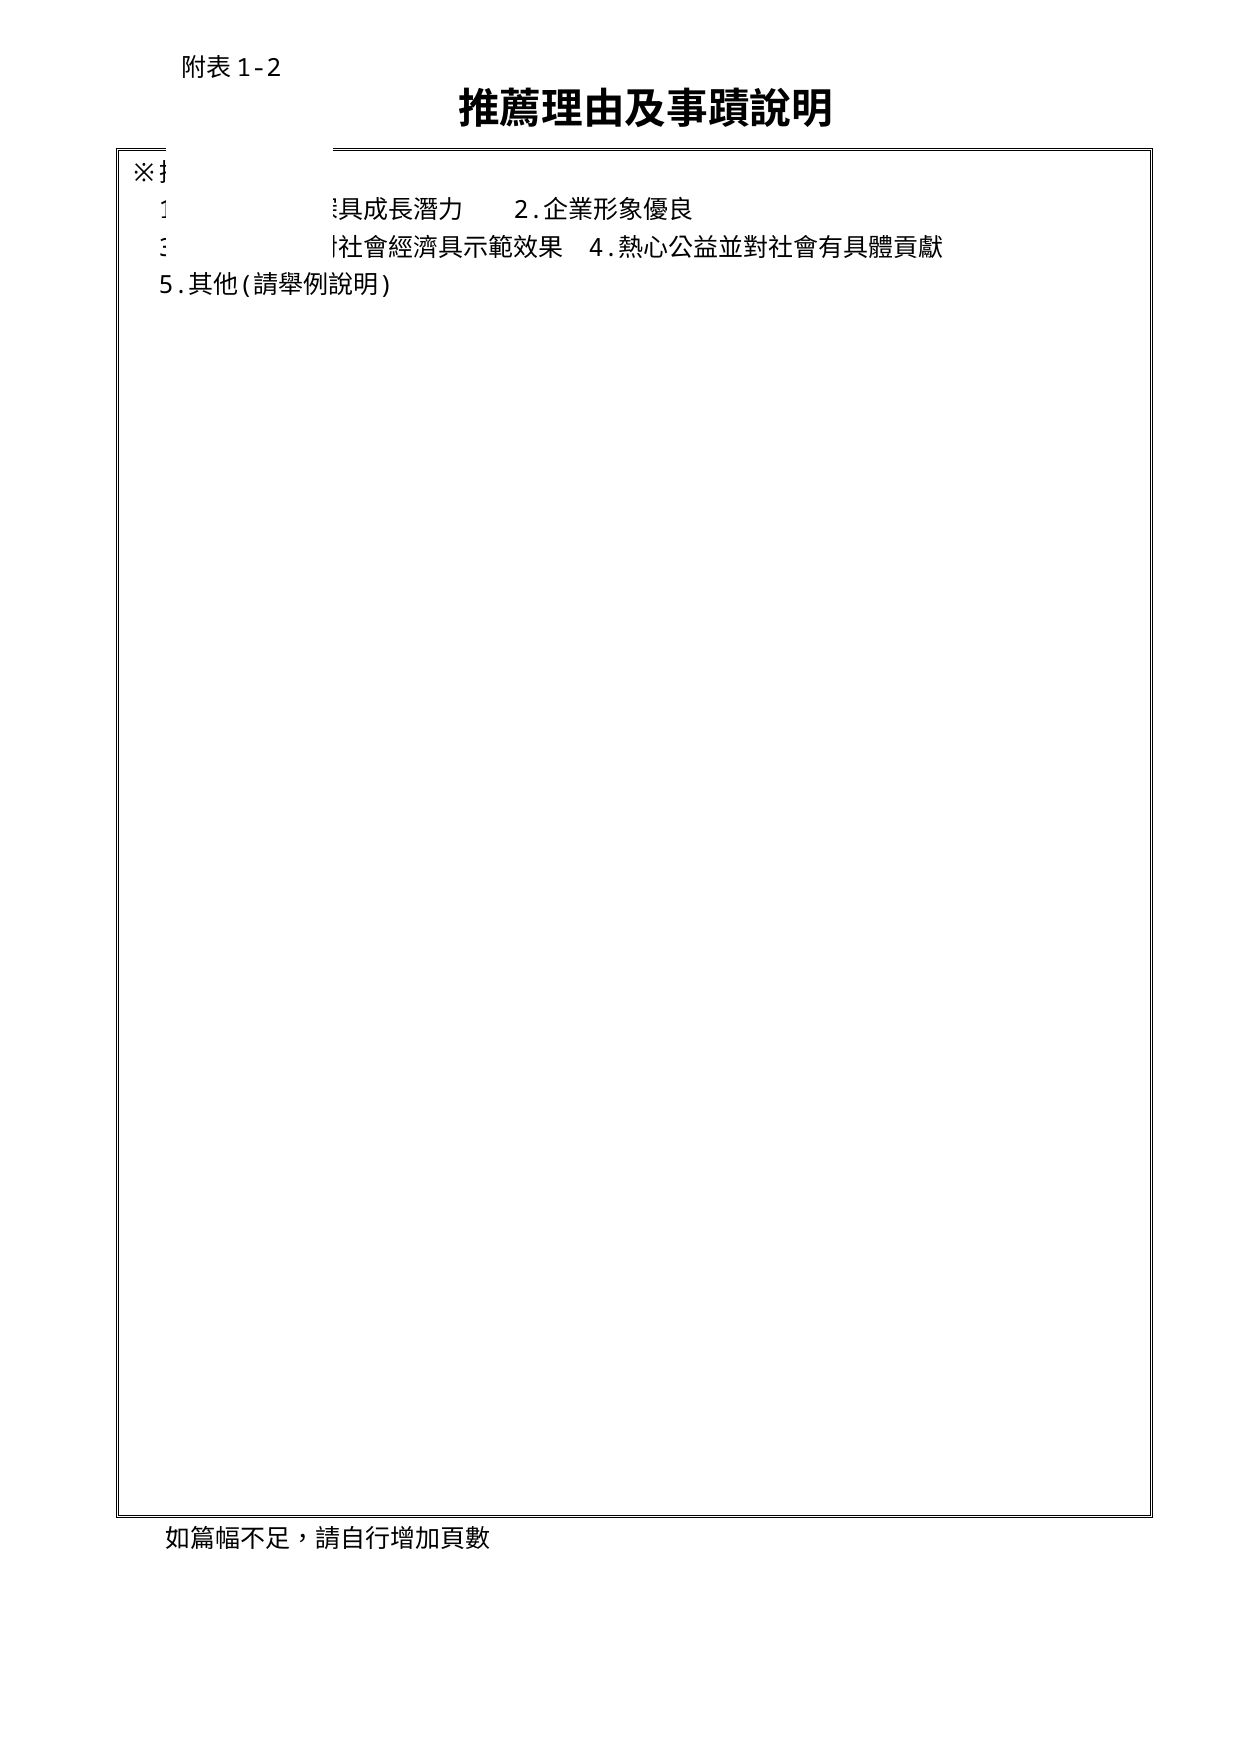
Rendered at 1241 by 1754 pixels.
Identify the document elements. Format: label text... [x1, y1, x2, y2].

text 如篇幅不足，請自行增加頁數 [165, 1518, 1125, 1555]
table_header ※推薦內容參考 1.經營穩健，深具成長潛力 2.企業形象優良 3.表現卓越並對社會經濟具示範效果 4.熱心公益並對社會有具體貢獻 5.其他(請舉例說明) [119, 151, 1150, 1514]
text 推薦理由及事蹟說明 [165, 39, 1125, 270]
text 附表1-2 [181, 47, 318, 83]
